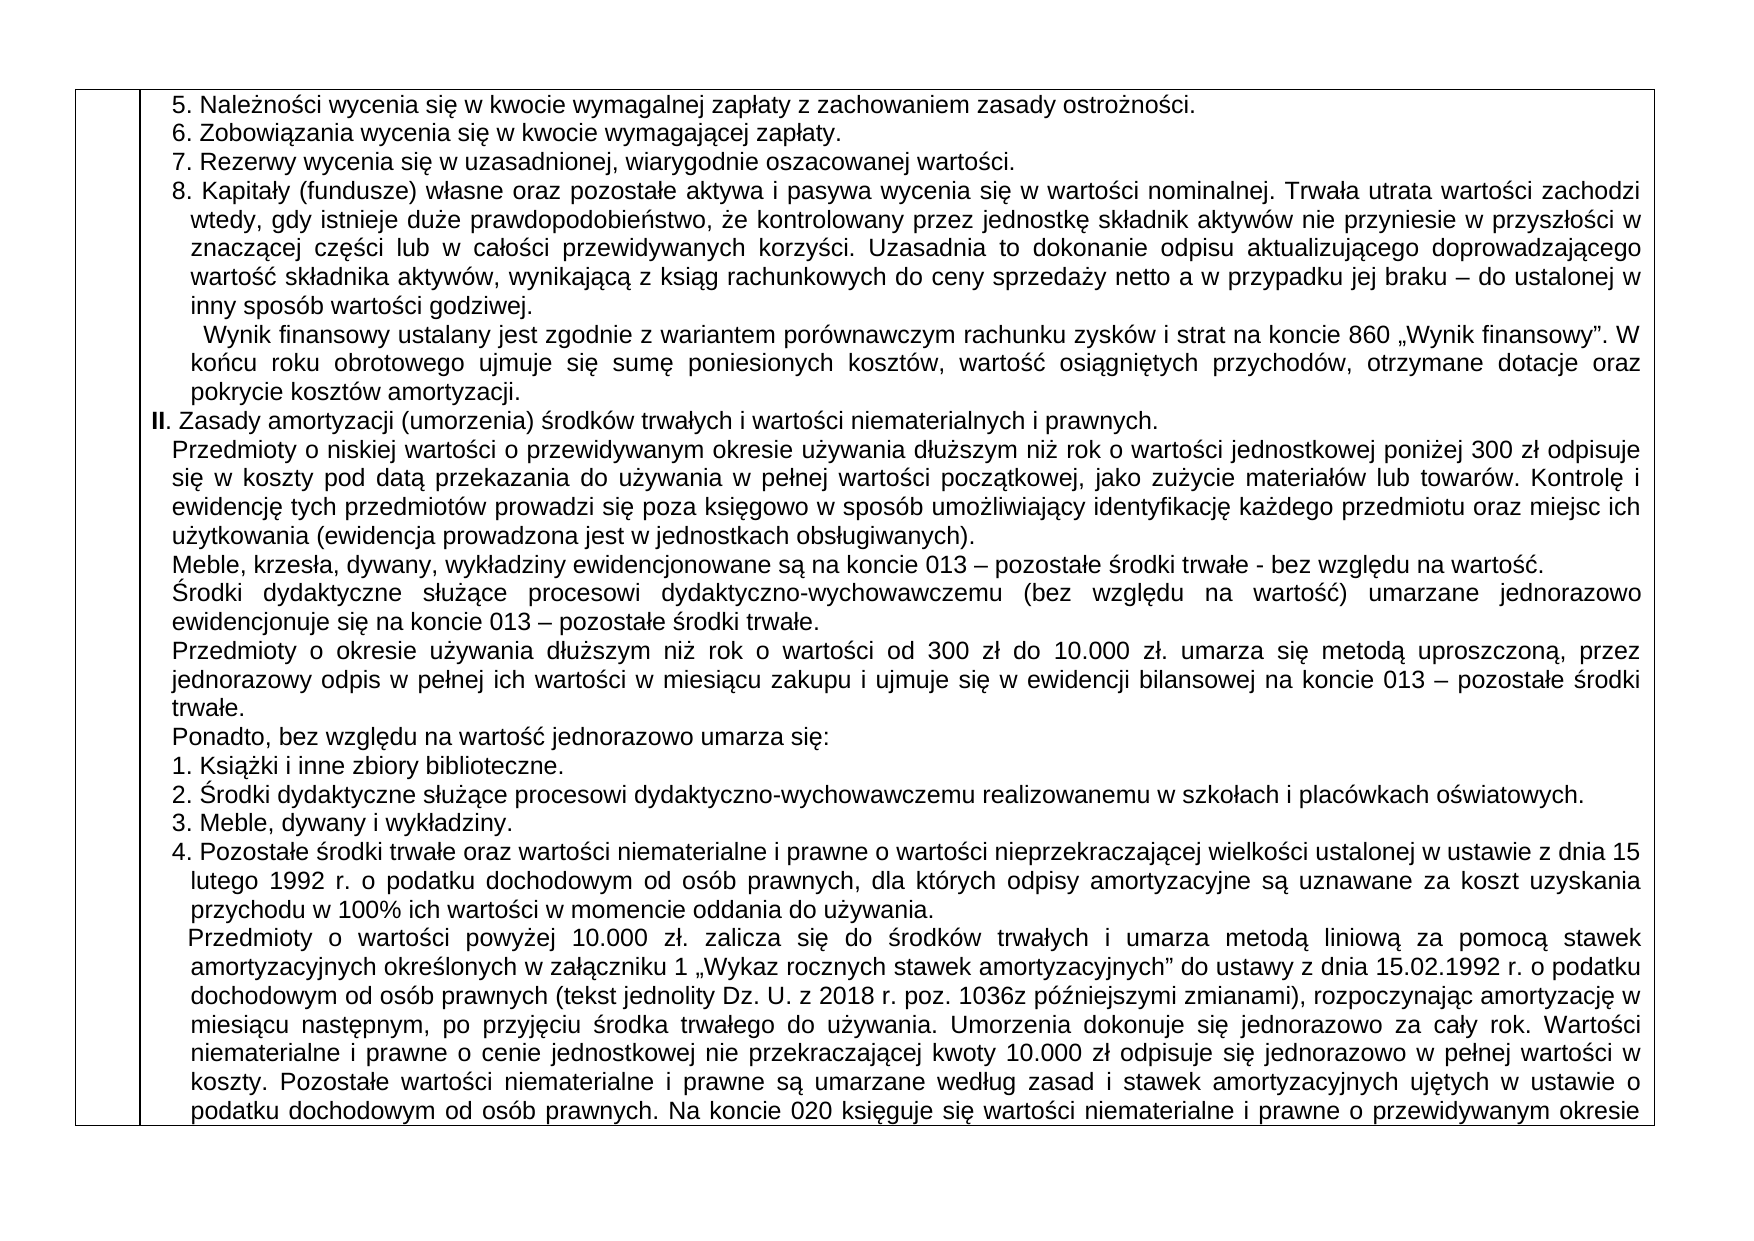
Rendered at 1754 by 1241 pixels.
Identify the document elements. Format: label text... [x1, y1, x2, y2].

table_cell 5. Należności wycenia się w kwocie wymagalnej zapłaty z zachowaniem zasady ostrożności. 6. Zobowiązania wycenia się w kwocie wymagającej zapłaty. 7. Rezerwy wycenia się w uzasadnionej, wiarygodnie oszacowanej wartości. 8. Kapitały (fundusze) własne oraz pozostałe aktywa i pasywa wycenia się w wartości nominalnej. Trwała utrata wartości zachodzi wtedy, gdy istnieje duże prawdopodobieństwo, że kontrolowany przez jednostkę składnik aktywów nie przyniesie w przyszłości w znaczącej części lub w całości przewidywanych korzyści. Uzasadnia to dokonanie odpisu aktualizującego doprowadzającego wartość składnika aktywów, wynikającą z ksiąg rachunkowych do ceny sprzedaży netto a w przypadku jej braku – do ustalonej w inny sposób wartości godziwej. Wynik finansowy ustalany jest zgodnie z wariantem porównawczym rachunku zysków i strat na koncie 860 „Wynik finansowy”. W końcu roku obrotowego ujmuje się sumę poniesionych kosztów, wartość osiągniętych przychodów, otrzymane dotacje oraz pokrycie kosztów amortyzacji. II. Zasady amortyzacji (umorzenia) środków trwałych i wartości niematerialnych i prawnych. Przedmioty o niskiej wartości o przewidywanym okresie używania dłuższym niż rok o wartości jednostkowej poniżej 300 zł odpisuje się w koszty pod datą przekazania do używania w pełnej wartości początkowej, jako zużycie materiałów lub towarów. Kontrolę i ewidencję tych przedmiotów prowadzi się poza księgowo w sposób umożliwiający identyfikację każdego przedmiotu oraz miejsc ich użytkowania (ewidencja prowadzona jest w jednostkach obsługiwanych). Meble, krzesła, dywany, wykładziny ewidencjonowane są na koncie 013 – pozostałe środki trwałe - bez względu na wartość. Środki dydaktyczne służące procesowi dydaktyczno-wychowawczemu (bez względu na wartość) umarzane jednorazowo ewidencjonuje się na koncie 013 – pozostałe środki trwałe. Przedmioty o okresie używania dłuższym niż rok o wartości od 300 zł do 10.000 zł. umarza się metodą uproszczoną, przez jednorazowy odpis w pełnej ich wartości w miesiącu zakupu i ujmuje się w ewidencji bilansowej na koncie 013 – pozostałe środki trwałe. Ponadto, bez względu na wartość jednorazowo umarza się: 1. Książki i inne zbiory biblioteczne. 2. Środki dydaktyczne służące procesowi dydaktyczno-wychowawczemu realizowanemu w szkołach i placówkach oświatowych. 3. Meble, dywany i wykładziny. 4. Pozostałe środki trwałe oraz wartości niematerialne i prawne o wartości nieprzekraczającej wielkości ustalonej w ustawie z dnia 15 lutego 1992 r. o podatku dochodowym od osób prawnych, dla których odpisy amortyzacyjne są uznawane za koszt uzyskania przychodu w 100% ich wartości w momencie oddania do używania. Przedmioty o wartości powyżej 10.000 zł. zalicza się do środków trwałych i umarza metodą liniową za pomocą stawek amortyzacyjnych określonych w załączniku 1 „Wykaz rocznych stawek amortyzacyjnych” do ustawy z dnia 15.02.1992 r. o podatku dochodowym od osób prawnych (tekst jednolity Dz. U. z 2018 r. poz. 1036z późniejszymi zmianami), rozpoczynając amortyzację w miesiącu następnym, po przyjęciu środka trwałego do używania. Umorzenia dokonuje się jednorazowo za cały rok. Wartości niematerialne i prawne o cenie jednostkowej nie przekraczającej kwoty 10.000 zł odpisuje się jednorazowo w pełnej wartości w koszty. Pozostałe wartości niematerialne i prawne są umarzane według zasad i stawek amortyzacyjnych ujętych w ustawie o podatku dochodowym od osób prawnych. Na koncie 020 księguje się wartości niematerialne i prawne o przewidywanym okresie [141, 90, 1654, 1125]
table_cell [76, 90, 139, 1125]
